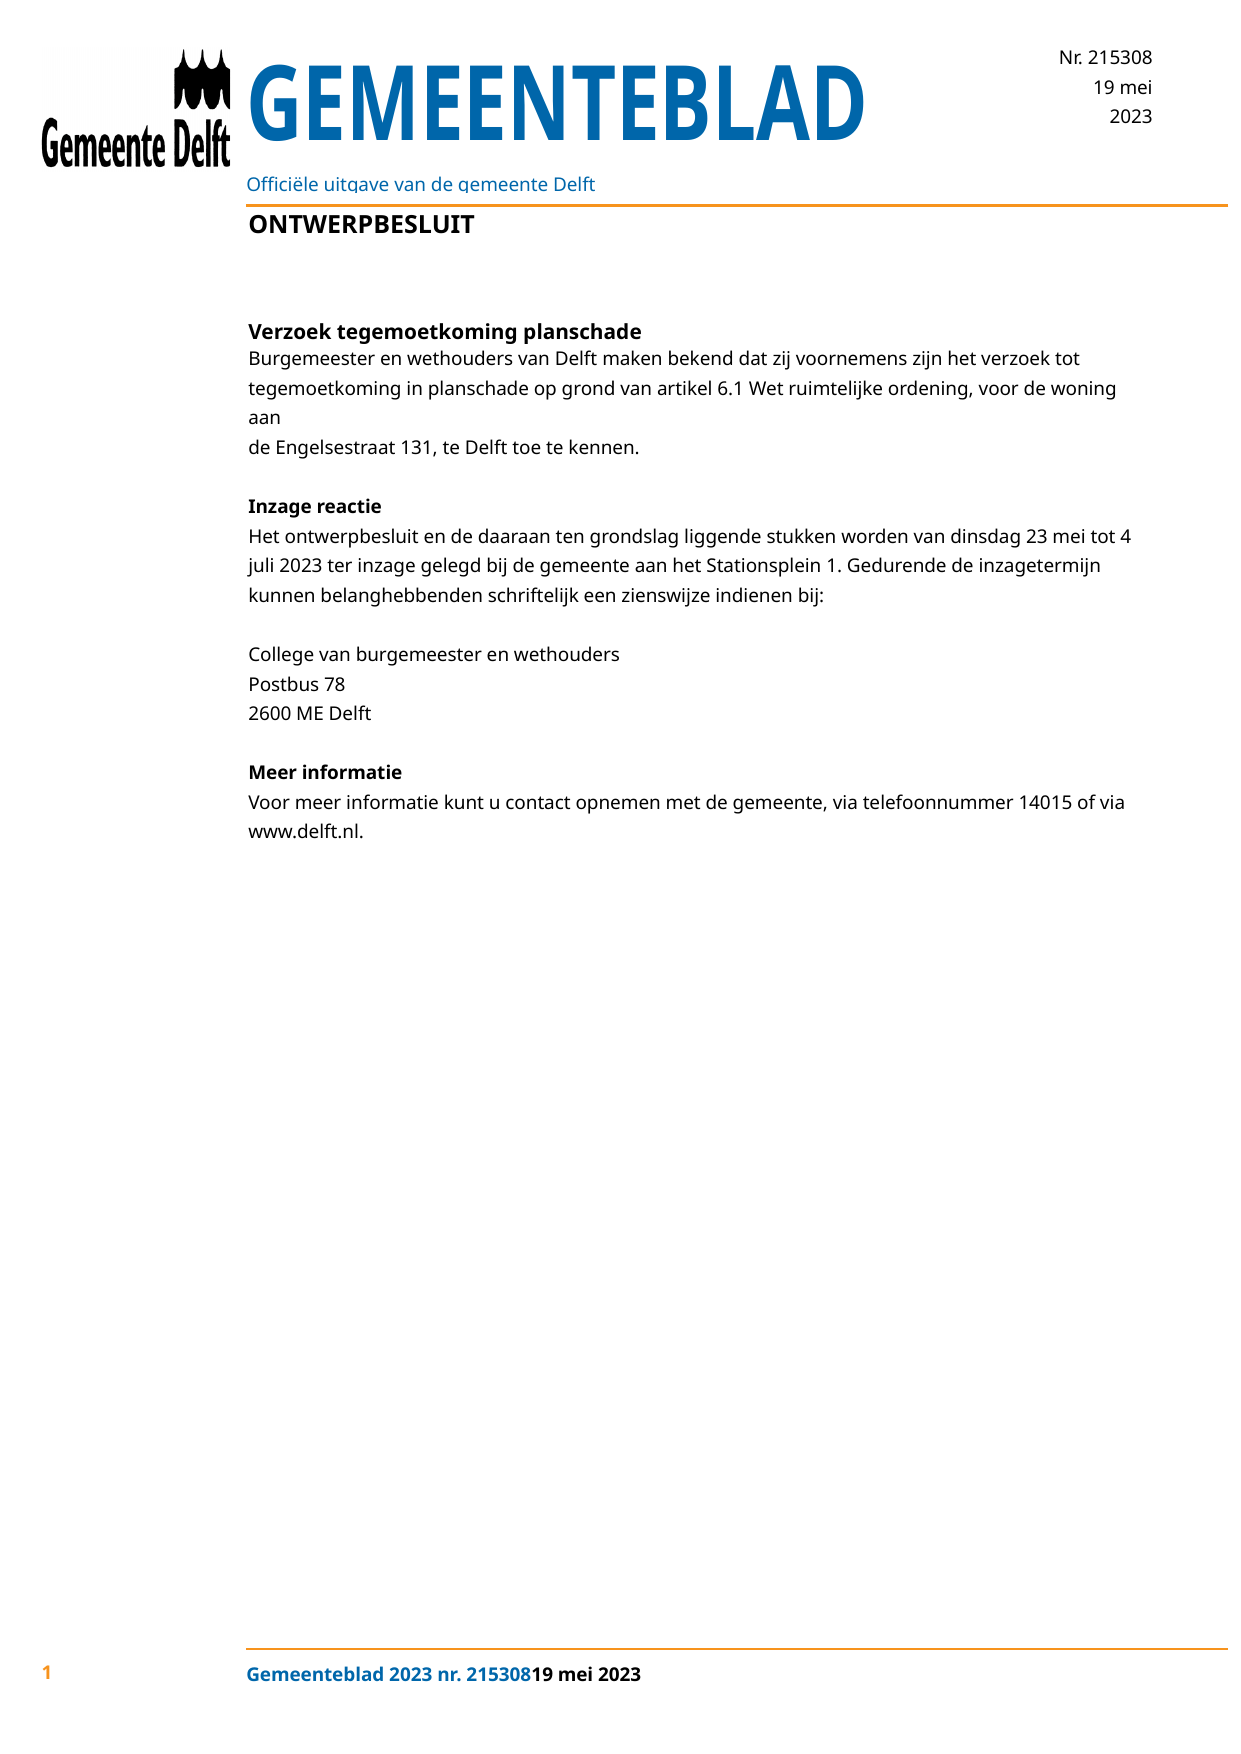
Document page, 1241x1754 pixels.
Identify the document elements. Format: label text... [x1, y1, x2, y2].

text College van burgemeester en wethouders [248, 641, 1152, 667]
text Postbus 78 [248, 671, 1152, 696]
text ONTWERPBESLUIT [248, 207, 1152, 241]
picture [41, 47, 231, 172]
text Meer informatie [248, 759, 1152, 785]
text de Engelsestraat 131, te Delft toe te kennen. [248, 434, 1152, 460]
text Burgemeester en wethouders van Delft maken bekend dat zij voornemens zijn het verzoek tot tegemoetkoming in planschade op grond van artikel 6.1 Wet ruimtelijke ordening, voor de woning aan [248, 345, 1152, 430]
text Voor meer informatie kunt u contact opnemen met de gemeente, via telefoonnummer 14015 of via www.delft.nl. [248, 789, 1152, 844]
text 2600 ME Delft [248, 700, 1152, 726]
text Het ontwerpbesluit en de daaraan ten grondslag liggende stukken worden van dinsdag 23 mei tot 4 juli 2023 ter inzage gelegd bij de gemeente aan het Stationsplein 1. Gedurende de inzagetermijn kunnen belanghebbenden schriftelijk een zienswijze indienen bij: [248, 523, 1152, 608]
text Verzoek tegemoetkoming planschade [248, 317, 1152, 345]
text Inzage reactie [248, 493, 1152, 519]
